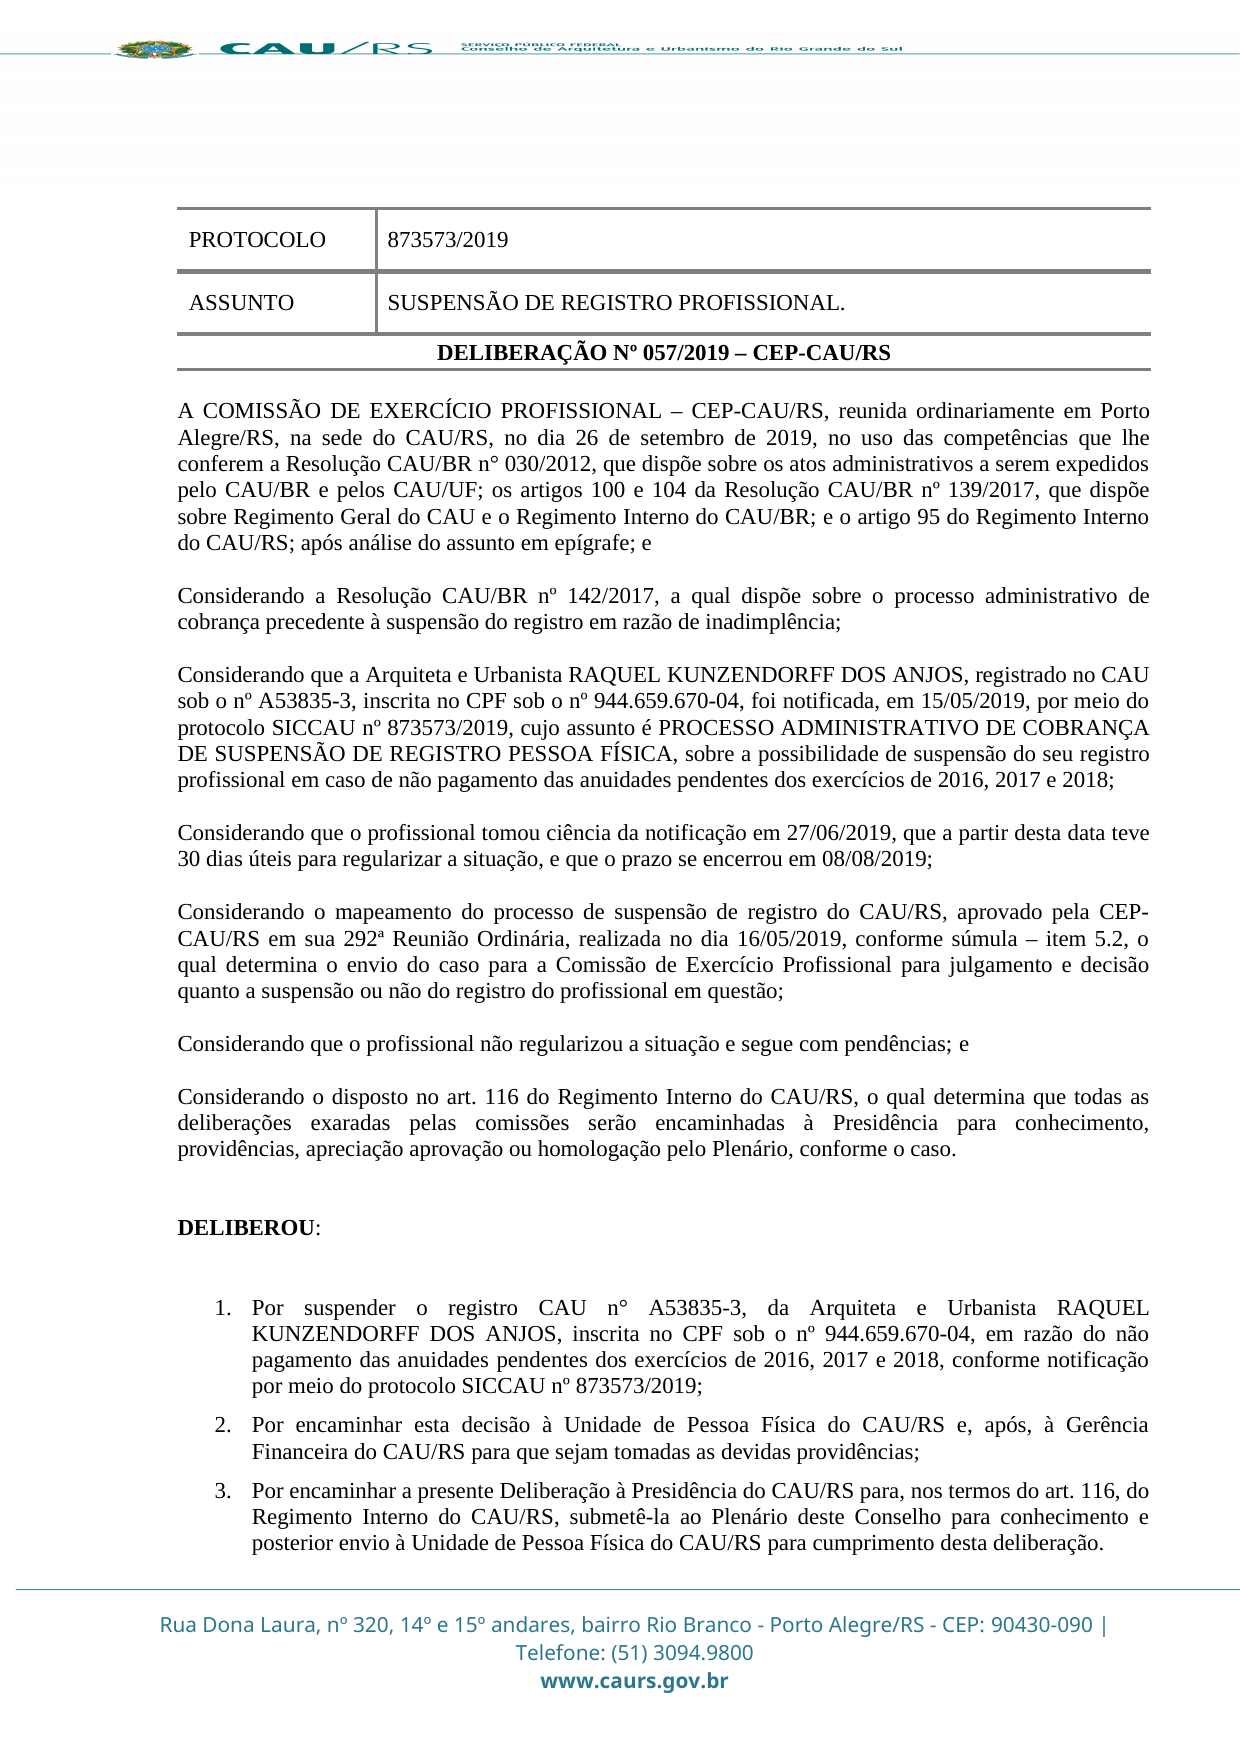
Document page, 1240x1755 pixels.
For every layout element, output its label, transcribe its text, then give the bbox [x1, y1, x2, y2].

text DELIBEROU: [177, 1214, 1151, 1241]
text A COMISSÃO DE EXERCÍCIO PROFISSIONAL – CEP-CAU/RS, reunida ordinariamente em Porto Alegre/RS, na sede do CAU/RS, no dia 26 de setembro de 2019, no uso das competências que lhe conferem a Resolução CAU/BR n° 030/2012, que dispõe sobre os atos administrativos a serem expedidos pelo CAU/BR e pelos CAU/UF; os artigos 100 e 104 da Resolução CAU/BR nº 139/2017, que dispõe sobre Regimento Geral do CAU e o Regimento Interno do CAU/BR; e o artigo 95 do Regimento Interno do CAU/RS; após análise do assunto em epígrafe; e [177, 397, 1151, 556]
text Considerando que o profissional tomou ciência da notificação em 27/06/2019, que a partir desta data teve 30 dias úteis para regularizar a situação, e que o prazo se encerrou em 08/08/2019; [177, 819, 1151, 872]
table_header 873573/2019 [378, 210, 1151, 269]
table_cell ASSUNTO [177, 274, 375, 331]
text Considerando o disposto no art. 116 do Regimento Interno do CAU/RS, o qual determina que todas as deliberações exaradas pelas comissões serão encaminhadas à Presidência para conhecimento, providências, apreciação aprovação ou homologação pelo Plenário, conforme o caso. [177, 1083, 1151, 1162]
list Por encaminhar esta decisão à Unidade de Pessoa Física do CAU/RS e, após, à Gerência Financeira do CAU/RS para que sejam tomadas as devidas providências; [214, 1411, 1151, 1464]
text Considerando que a Arquiteta e Urbanista RAQUEL KUNZENDORFF DOS ANJOS, registrado no CAU sob o nº A53835-3, inscrita no CPF sob o nº 944.659.670-04, foi notificada, em 15/05/2019, por meio do protocolo SICCAU nº 873573/2019, cujo assunto é PROCESSO ADMINISTRATIVO DE COBRANÇA DE SUSPENSÃO DE REGISTRO PESSOA FÍSICA, sobre a possibilidade de suspensão do seu registro profissional em caso de não pagamento das anuidades pendentes dos exercícios de 2016, 2017 e 2018; [177, 661, 1151, 793]
text Considerando que o profissional não regularizou a situação e segue com pendências; e [177, 1030, 1151, 1056]
table_cell DELIBERAÇÃO Nº 057/2019 – CEP-CAU/RS [177, 336, 1151, 368]
table_header PROTOCOLO [177, 210, 375, 269]
list Por suspender o registro CAU n° A53835-3, da Arquiteta e Urbanista RAQUEL KUNZENDORFF DOS ANJOS, inscrita no CPF sob o nº 944.659.670-04, em razão do não pagamento das anuidades pendentes dos exercícios de 2016, 2017 e 2018, conforme notificação por meio do protocolo SICCAU nº 873573/2019; [214, 1293, 1151, 1399]
text Considerando o mapeamento do processo de suspensão de registro do CAU/RS, aprovado pela CEP-CAU/RS em sua 292ª Reunião Ordinária, realizada no dia 16/05/2019, conforme súmula – item 5.2, o qual determina o envio do caso para a Comissão de Exercício Profissional para julgamento e decisão quanto a suspensão ou não do registro do profissional em questão; [177, 898, 1151, 1004]
text Considerando a Resolução CAU/BR nº 142/2017, a qual dispõe sobre o processo administrativo de cobrança precedente à suspensão do registro em razão de inadimplência; [177, 582, 1151, 635]
table_cell SUSPENSÃO DE REGISTRO PROFISSIONAL. [378, 274, 1151, 331]
list Por encaminhar a presente Deliberação à Presidência do CAU/RS para, nos termos do art. 116, do Regimento Interno do CAU/RS, submetê-la ao Plenário deste Conselho para conhecimento e posterior envio à Unidade de Pessoa Física do CAU/RS para cumprimento desta deliberação. [214, 1477, 1151, 1556]
